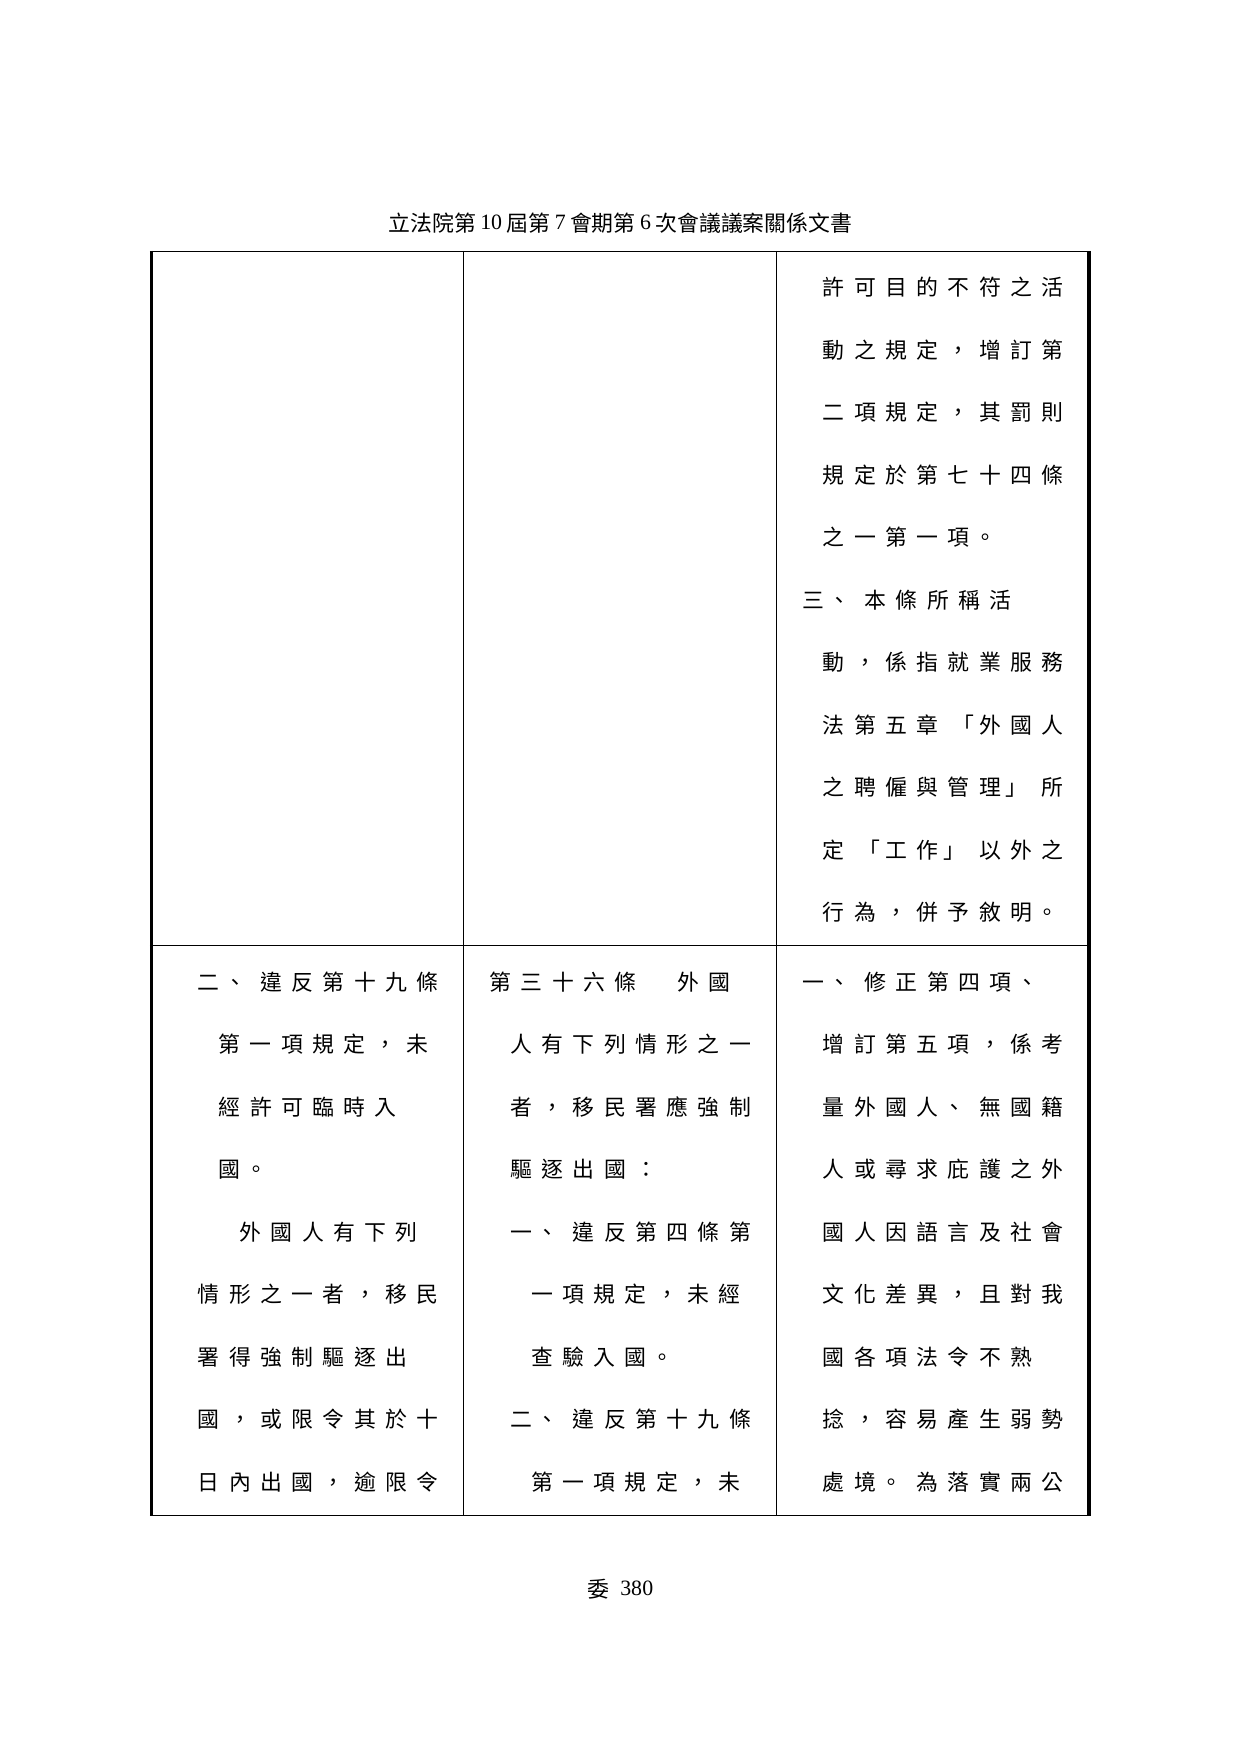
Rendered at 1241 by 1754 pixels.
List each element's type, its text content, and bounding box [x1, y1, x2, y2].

table_cell 許可目的不符之活動之規定，增訂第二項規定，其罰則規定於第七十四條之一第一項。 三、本條所稱活動，係指就業服務法第五章「外國人之聘僱與管理」所定「工作」以外之行為，併予敘明。 [777, 252, 1087, 945]
table_cell [464, 252, 776, 945]
table_cell 第三十六條 外國人有下列情形之一者，移民署應強制驅逐出國： 一、違反第四條第一項規定，未經查驗入國。 二、違反第十九條第一項規定，未經許可臨時入國。 外國人有下列情形之一者，移民署得強制驅逐出國，或限令其於十日內出國，逾限令出國期限仍未出國，移民署得強制驅逐出國： 一、入國後，發現有第十八條第一項及第二項禁止入國情形之一。 二、違反依第十九條第二項所定辦法中有關應備文件、證件、停留期間、地區之管理規定。 三、違反第二十條第二項規定，擅離過夜住宿之處所。 四、違反第二十九條規定，從事與許可停留、居留原因不符之活動或工作。 五、違反移民署依第三十條所定限制住居所、活動或課以應行遵守之事項。 六、違反第三十一條第一項規定，於停留或居留期限屆滿前，未申請停留、居留延期。但有第三十一條第三項情形者，不在此限。 七、有第三十一條第四項規定情形，居留原因消失，經廢止居留許可，並註銷外僑居留證。 八、有第三十二條第一款至第三款規定情形，經撤銷或廢止居留許可，並註銷外僑居留證。 九、有第三十三條第一款至第三款規定情形，經撤銷或廢止永久居留許可，並註銷外僑永久居留證。 移民署於知悉前二項外國人涉有刑事案件已進入司法程序者，於強制驅逐出國十日前，應通知司法機關。該等外國人除經依法羈押、拘提、管收或限制出國者外，移民署得強制驅逐出國或限令出國。 移民署依規定強制驅逐外國人出國前，應給予當事人陳述意見之機會；強制驅逐已取得居留或永久居留許可或有事實證明可能遭迫害之外國人出國前，並應召開審查會。但當事人有下列情形之一者，得不經審查會審查，逕行強制驅逐出國： 一、以書面聲明放棄陳述意見或自願出國。 二、經法院於裁判時併宣告驅逐出境確定。 三、依其他法律規定應限令出國。 四、有危害我國利益、公共安全或從事恐怖活動之虞，且情況急迫應即時處分。 前項陳述意見機會與召開審查會時，當事人得委任律師及翻譯人員在場協助。 第一項及第二項所定強制驅逐出國之處理方式、程序、管理及其他應遵行事項之辦法，由主管機關定之。 第四項審查會由主管機關遴聘有關機關代表、社會公正人士及學者專家共同組成，其中單一性別不得少於三分之一，且社會公正人士及學者專家之人數不得少於二分之一。 外國人對移民署強制驅逐出國處分不服時，其救濟方式準用行政訴訟法關於收容異議之規定。 [153, 946, 463, 1514]
table_cell [153, 252, 463, 945]
table_cell 第三十六條 外國人有下列情形之一者，移民署應強制驅逐出國： 一、違反第四條第一項規定，未經查驗入國。 二、違反第十九條第一項規定，未 [464, 946, 776, 1514]
table_cell 一、修正第四項、增訂第五項，係考量外國人、無國籍人或尋求庇護之外國人因語言及社會文化差異，且對我國各項法令不熟捻，容易產生弱勢處境。為落實兩公 [777, 946, 1087, 1514]
